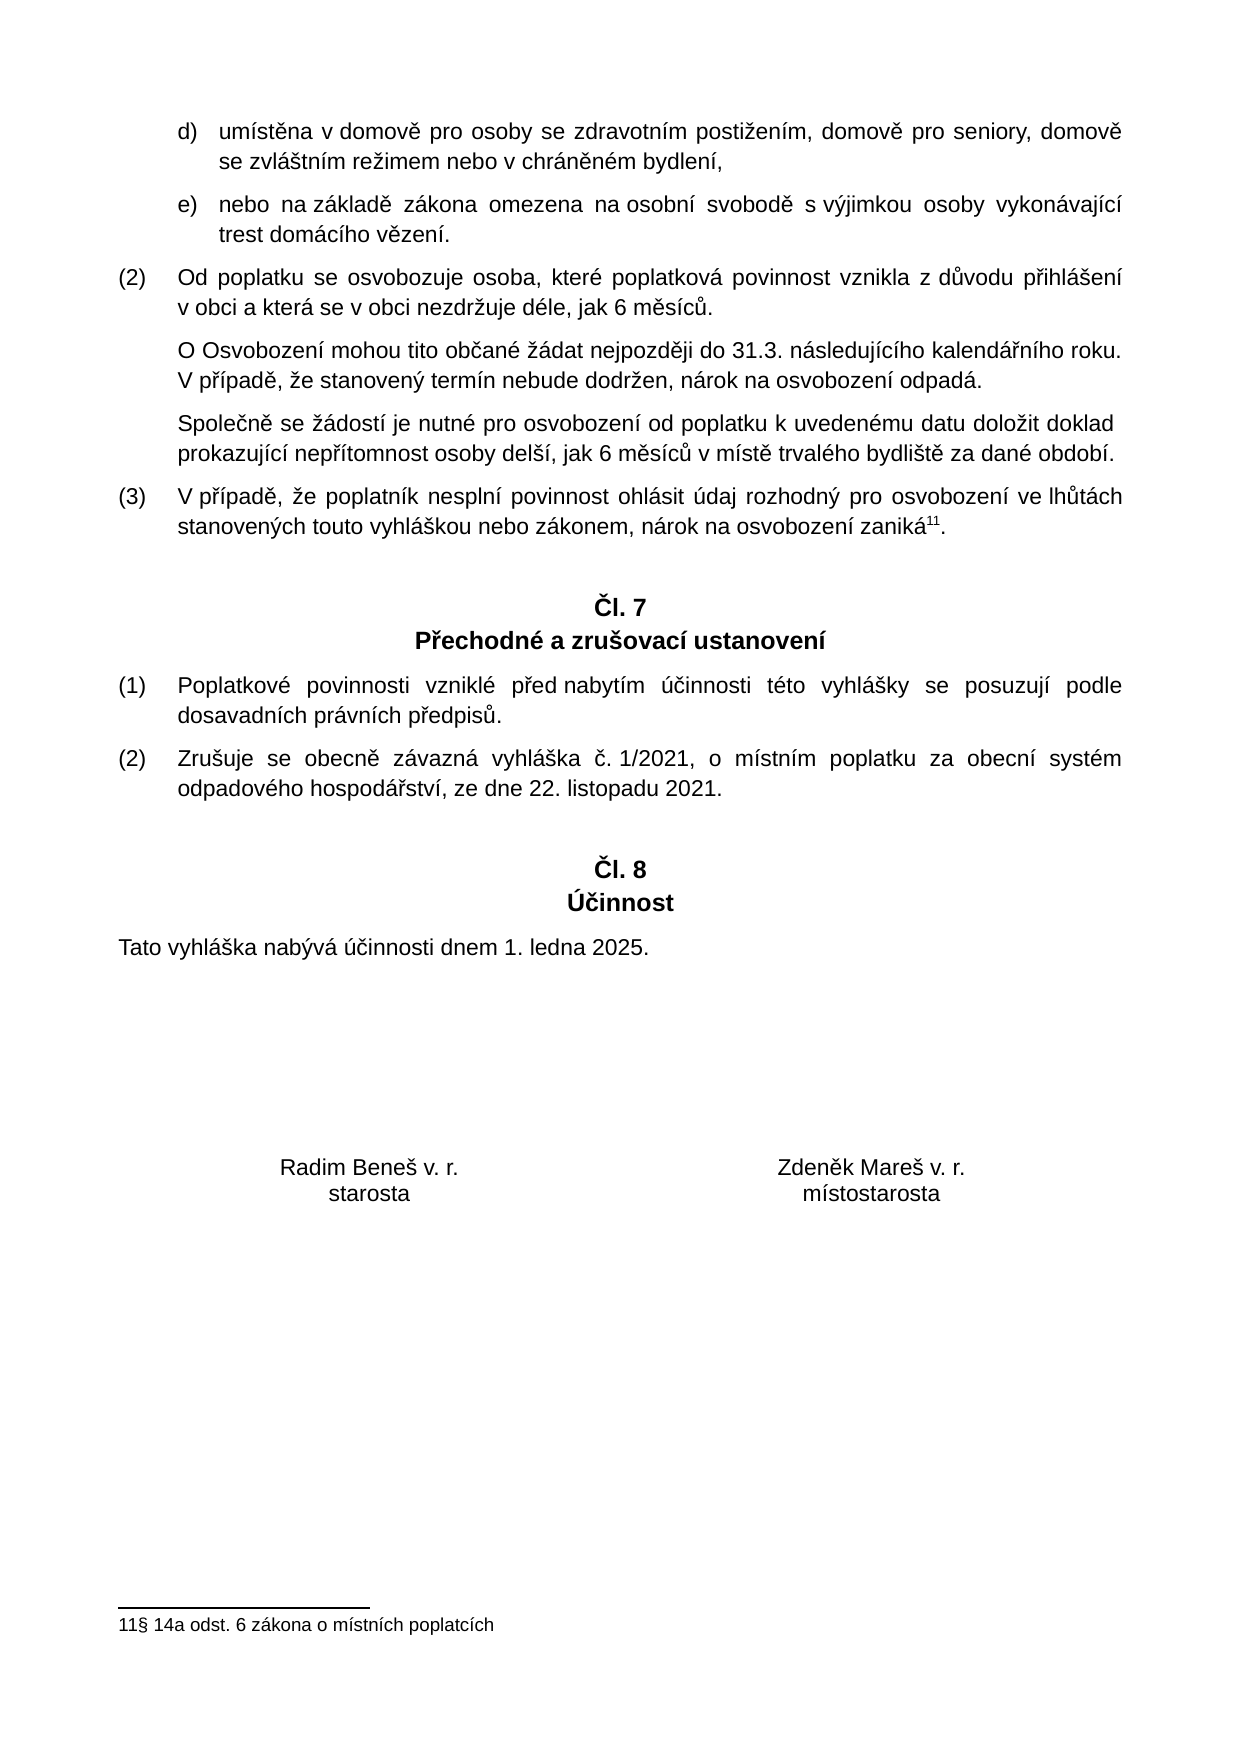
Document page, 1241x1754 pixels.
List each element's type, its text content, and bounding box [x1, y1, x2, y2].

list Poplatkové povinnosti vzniklé před nabytím účinnosti této vyhlášky se posuzují podle dosavadních právních předpisů. [118, 672, 1122, 728]
table_header Zdeněk Mareš v. r. místostarosta [620, 1094, 1122, 1212]
table_cell [620, 1213, 1122, 1331]
list V případě, že poplatník nesplní povinnost ohlásit údaj rozhodný pro osvobození ve lhůtách stanovených touto vyhláškou nebo zákonem, nárok na osvobození zaniká. [118, 483, 1122, 539]
list O Osvobození mohou tito občané žádat nejpozději do 31.3. následujícího kalendářního roku. V případě, že stanovený termín nebude dodržen, nárok na osvobození odpadá. [118, 337, 1122, 393]
subtitle Čl. 8 Účinnost [118, 855, 1122, 917]
list nebo na základě zákona omezena na osobní svobodě s výjimkou osoby vykonávající trest domácího vězení. [177, 191, 1122, 248]
table_cell [118, 1213, 620, 1331]
list Zrušuje se obecně závazná vyhláška č. 1/2021, o místním poplatku za obecní systém odpadového hospodářství, ze dne 22. listopadu 2021. [118, 744, 1122, 801]
text Tato vyhláška nabývá účinnosti dnem 1. ledna 2025. [118, 933, 1122, 960]
list umístěna v domově pro osoby se zdravotním postižením, domově pro seniory, domově se zvláštním režimem nebo v chráněném bydlení, [177, 118, 1122, 175]
list § 14a odst. 6 zákona o místních poplatcích [118, 1614, 1122, 1635]
subtitle Čl. 7 Přechodné a zrušovací ustanovení [118, 593, 1122, 655]
text Společně se žádostí je nutné pro osvobození od poplatku k uvedenému datu doložit doklad prokazující nepřítomnost osoby delší, jak 6 měsíců v místě trvalého bydliště za dané období. [118, 410, 1122, 466]
list Od poplatku se osvobozuje osoba, které poplatková povinnost vznikla z důvodu přihlášení v obci a která se v obci nezdržuje déle, jak 6 měsíců. [118, 264, 1122, 321]
table_header Radim Beneš v. r. starosta [118, 1094, 620, 1212]
